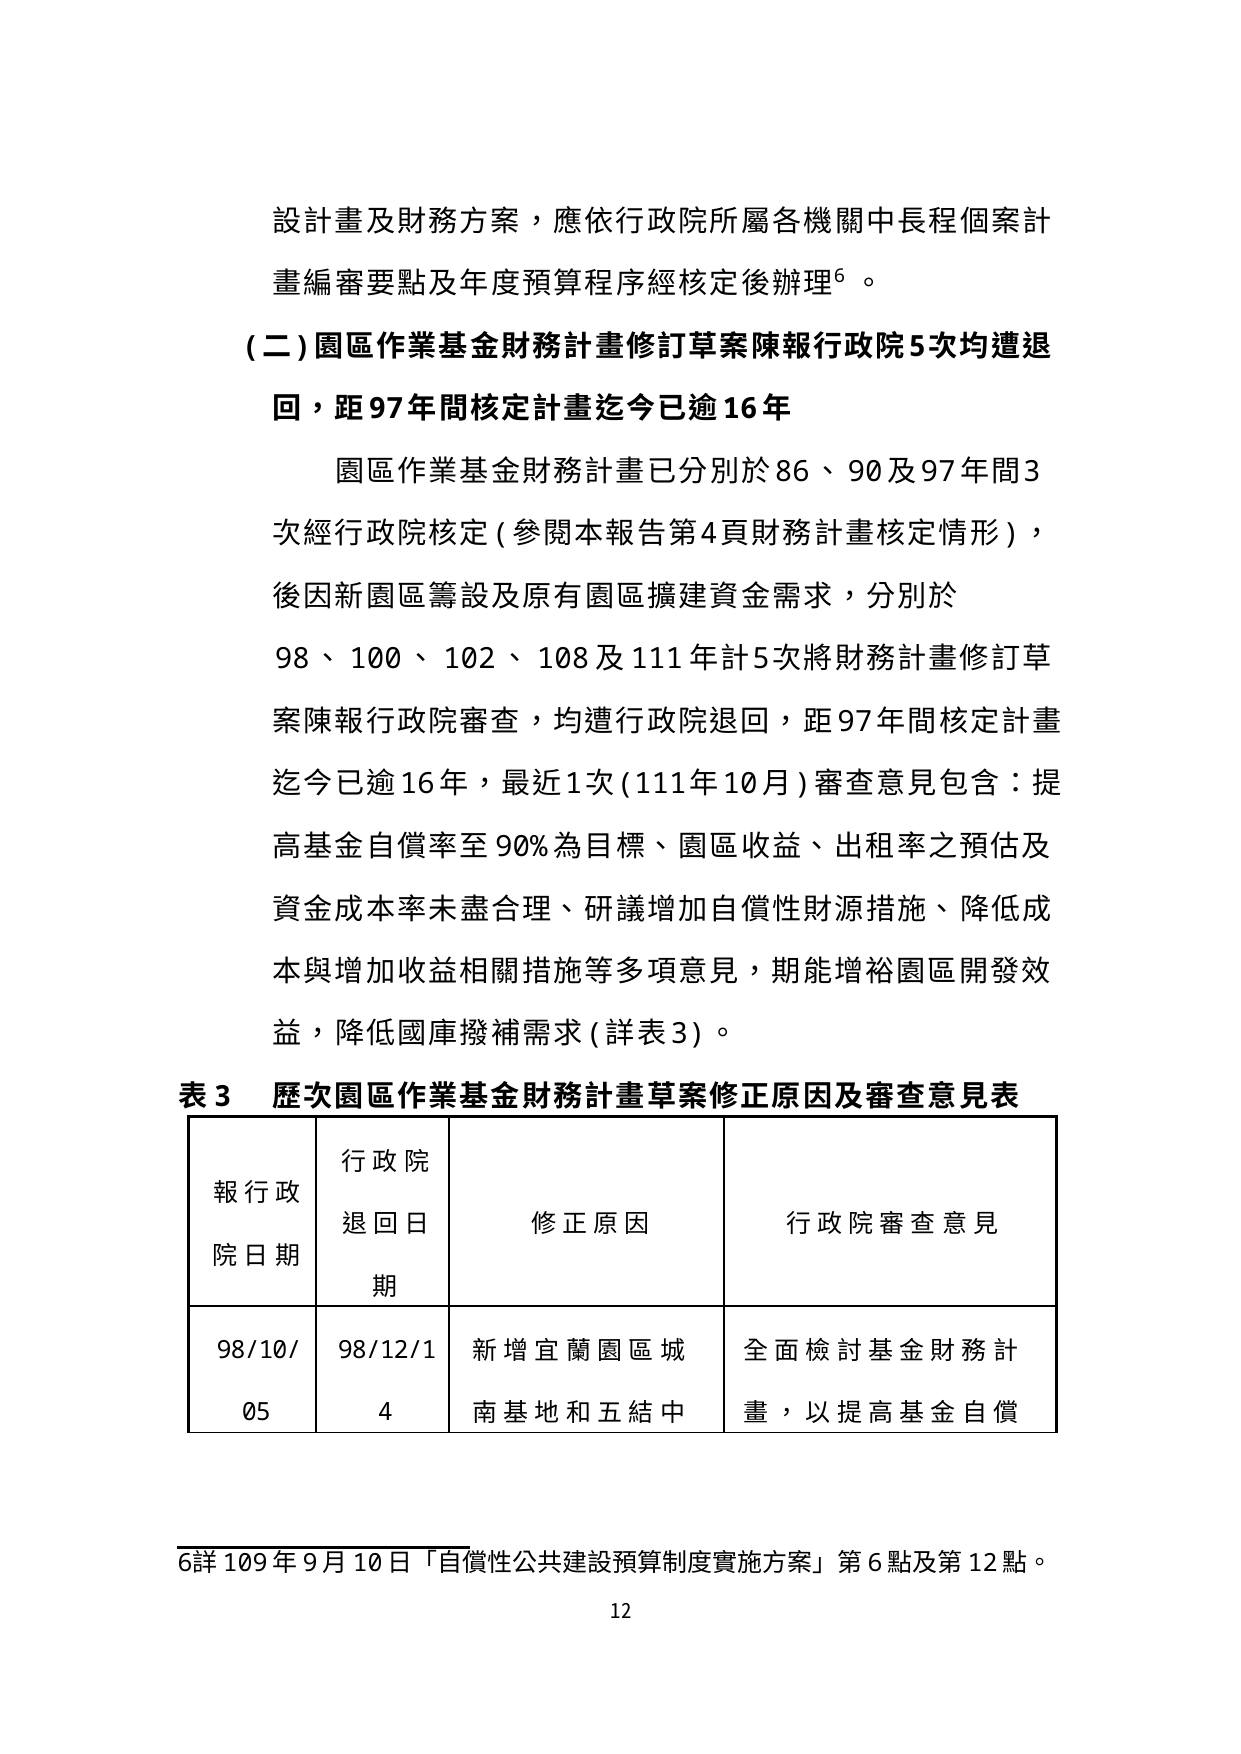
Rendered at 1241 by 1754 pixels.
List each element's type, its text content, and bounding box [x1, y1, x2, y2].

text (二)園區作業基金財務計畫修訂草案陳報行政院5次均遭退回，距97年間核定計畫迄今已逾16年 [236, 302, 1063, 427]
table_cell 98/10/05 [190, 1307, 315, 1432]
table_header 行政院 退回日期 [317, 1118, 448, 1305]
table_header 報行政院日期 [190, 1118, 315, 1305]
text 園區作業基金財務計畫已分別於86、90及97年間3次經行政院核定(參閱本報告第4頁財務計畫核定情形)，後因新園區籌設及原有園區擴建資金需求，分別於98、100、102、108及111年計5次將財務計畫修訂草案陳報行政院審查，均遭行政院退回，距97年間核定計畫迄今已逾16年，最近1次(111年10月)審查意見包含：提高基金自償率至90%為目標、園區收益、出租率之預估及資金成本率未盡合理、研議增加自償性財源措施、降低成本與增加收益相關措施等多項意見，期能增裕園區開發效益，降低國庫撥補需求(詳表3)。 [266, 427, 1063, 1052]
text 詳109年9月10日「自償性公共建設預算制度實施方案」第6點及第12點。 [177, 1548, 1063, 1577]
table_cell 全面檢討基金財務計畫，以提高基金自償 [725, 1307, 1055, 1432]
text 表3 歷次園區作業基金財務計畫草案修正原因及審查意見表 [164, 1052, 1068, 1115]
table_header 修正原因 [450, 1118, 723, 1305]
table_cell 98/12/14 [317, 1307, 448, 1432]
table_cell 新增宜蘭園區城南基地和五結中 [450, 1307, 723, 1432]
table_header 行政院審查意見 [725, 1118, 1055, 1305]
text 自償性公共建設計畫擬訂時，各執行機關應加強財務規劃、成本效益評估及風險管理，據以訂定合理之自償率，作為嗣後編列預算及確定執行機關財務責任之依據，其建設計畫及財務方案，應依行政院所屬各機關中長程個案計畫編審要點及年度預算程序經核定後辦理。 [266, 177, 1063, 302]
